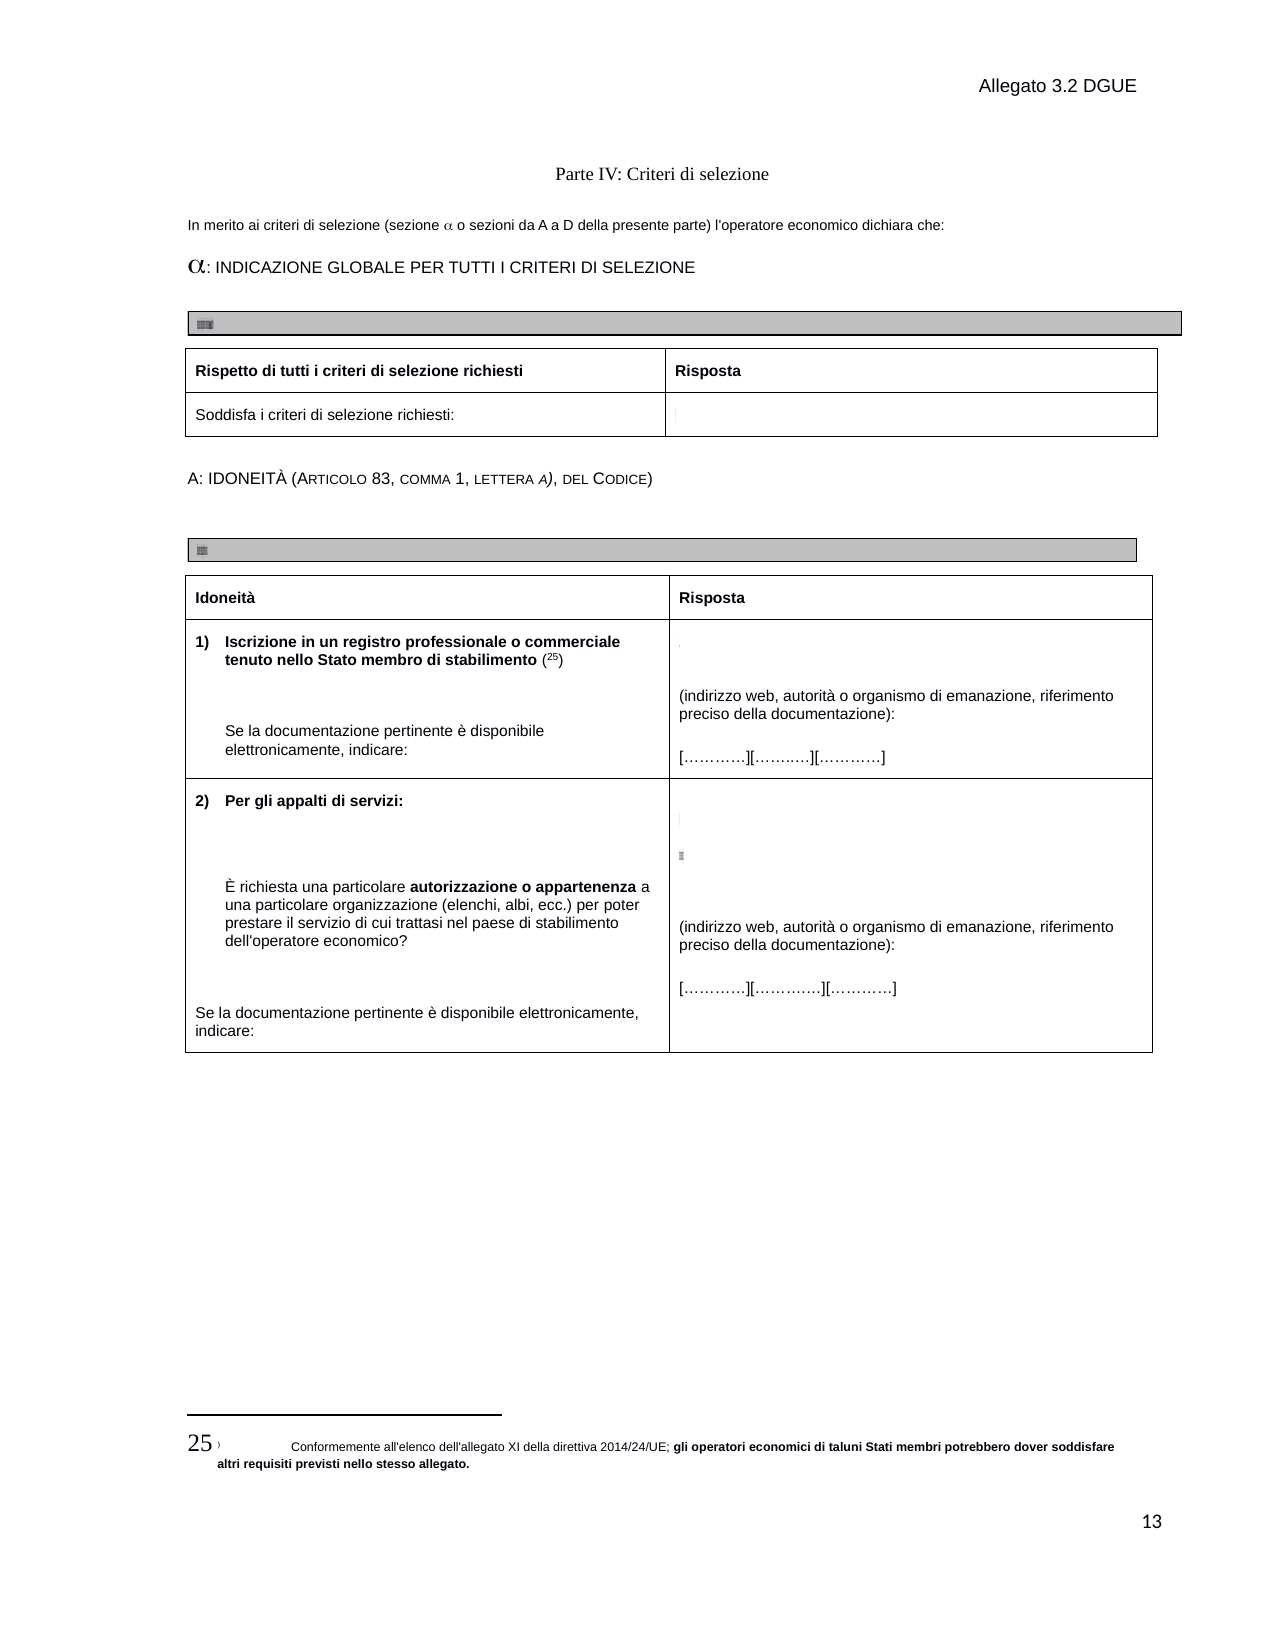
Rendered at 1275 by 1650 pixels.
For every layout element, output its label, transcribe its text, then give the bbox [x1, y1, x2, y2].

table_cell [………….…] (indirizzo web, autorità o organismo di emanazione, riferimento preciso della documentazione): […………][……..…][…………] [670, 620, 1152, 778]
table_header Risposta [670, 576, 1152, 619]
table_cell [ ] Sì [ ] No [666, 393, 1157, 436]
table_cell Per gli appalti di servizi: È richiesta una particolare autorizzazione o appartenenza a una particolare organizzazione (elenchi, albi, ecc.) per poter prestare il servizio di cui trattasi nel paese di stabilimento dell'operatore economico? Se la documentazione pertinente è disponibile elettronicamente, indicare: [186, 779, 669, 1052]
text L'operatore economico deve compilare questo campo solo se l'amministrazione aggiudicatrice o l'ente aggiudicatore ha indicato nell'avviso o bando pertinente o nei documenti di gara ivi citati che l'operatore economico può limitarsi a compilare la sezione  della parte IV senza compilare nessun'altra sezione della parte IV: [189, 312, 1181, 334]
table_cell Iscrizione in un registro professionale o commerciale tenuto nello Stato membro di stabilimento () Se la documentazione pertinente è disponibile elettronicamente, indicare: [186, 620, 669, 778]
text Tale Sezione è da compilare solo se le informazioni sono state richieste espressamente dall’amministrazione aggiudicatrice o dall’ente aggiudicatore nell’avviso o bando pertinente o nei documenti di gara. [189, 539, 1136, 561]
title : Indicazione globale per tutti i criteri di selezione [187, 253, 1137, 279]
text Parte IV: Criteri di selezione [187, 162, 1137, 184]
table_header Risposta [666, 349, 1157, 392]
text In merito ai criteri di selezione (sezione  o sezioni da A a D della presente parte) l'operatore economico dichiara che: [187, 217, 1137, 234]
table_cell Soddisfa i criteri di selezione richiesti: [186, 393, 665, 436]
table_cell [ ] Sì [ ] No In caso affermativo, specificare quale documentazione e se l'operatore economico ne dispone: [ …] [ ] Sì [ ] No (indirizzo web, autorità o organismo di emanazione, riferimento preciso della documentazione): […………][……….…][…………] [670, 779, 1152, 1052]
table_header Rispetto di tutti i criteri di selezione richiesti [186, 349, 665, 392]
table_header Idoneità [186, 576, 669, 619]
title A: Idoneità (Articolo 83, comma 1, lettera a), del Codice) [187, 469, 1137, 488]
